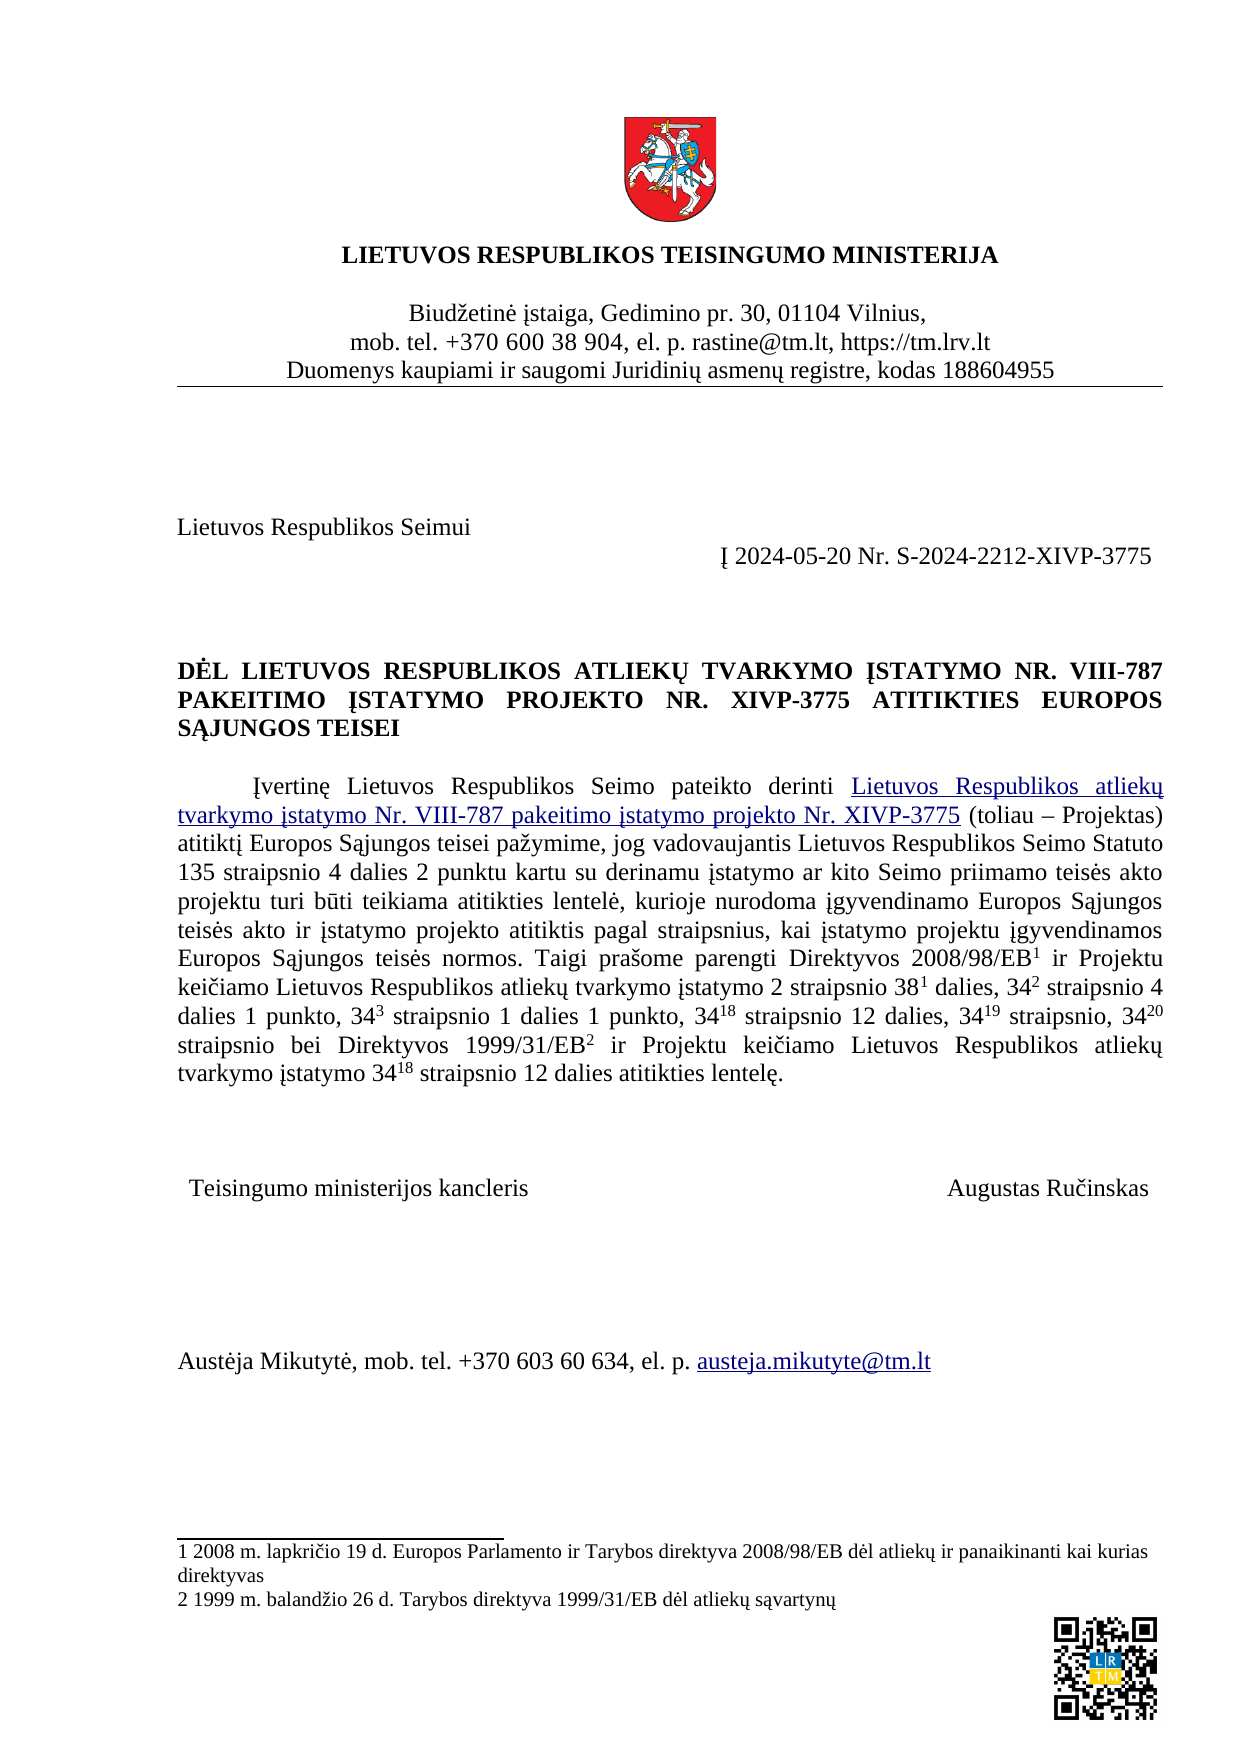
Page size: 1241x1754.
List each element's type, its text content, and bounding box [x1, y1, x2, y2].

text DĖL LIETUVOS RESPUBLIKOS ATLIEKŲ TVARKYMO ĮSTATYMO NR. VIII-787 PAKEITIMO ĮSTATYMO PROJEKTO NR. XIVP-3775 ATITIKTIES EUROPOS SĄJUNGOS TEISEI [177, 656, 1163, 742]
text 1999 m. balandžio 26 d. Tarybos direktyva 1999/31/EB dėl atliekų sąvartynų [177, 1587, 1163, 1611]
text Austėja Mikutytė, mob. tel. +370 603 60 634, el. p. austeja.mikutyte@tm.lt [177, 1346, 1163, 1375]
table_header Augustas Ručinskas [864, 1174, 1163, 1346]
text 2008 m. lapkričio 19 d. Europos Parlamento ir Tarybos direktyva 2008/98/EB dėl atliekų ir panaikinanti kai kurias direktyvas [177, 1539, 1163, 1587]
table_header Į 2024-05-20 Nr. S-2024-2212-XIVP-3775 [709, 512, 1199, 570]
table_header Lietuvos Respublikos Seimui [165, 512, 709, 570]
text Įvertinę Lietuvos Respublikos Seimo pateikto derinti Lietuvos Respublikos atliekų tvarkymo įstatymo Nr. VIII-787 pakeitimo įstatymo projekto Nr. XIVP-3775 (toliau – Projektas) atitiktį Europos Sąjungos teisei pažymime, jog vadovaujantis Lietuvos Respublikos Seimo Statuto 135 straipsnio 4 dalies 2 punktu kartu su derinamu įstatymo ar kito Seimo priimamo teisės akto projektu turi būti teikiama atitikties lentelė, kurioje nurodoma įgyvendinamo Europos Sąjungos teisės akto ir įstatymo projekto atitiktis pagal straipsnius, kai įstatymo projektu įgyvendinamos Europos Sąjungos teisės normos. Taigi prašome parengti Direktyvos 2008/98/EB ir Projektu keičiamo Lietuvos Respublikos atliekų tvarkymo įstatymo 2 straipsnio 381 dalies, 342 straipsnio 4 dalies 1 punkto, 343 straipsnio 1 dalies 1 punkto, 3418 straipsnio 12 dalies, 3419 straipsnio, 3420 straipsnio bei Direktyvos 1999/31/EB ir Projektu keičiamo Lietuvos Respublikos atliekų tvarkymo įstatymo 3418 straipsnio 12 dalies atitikties lentelę. [177, 771, 1163, 1087]
table_header Teisingumo ministerijos kancleris [177, 1174, 863, 1346]
